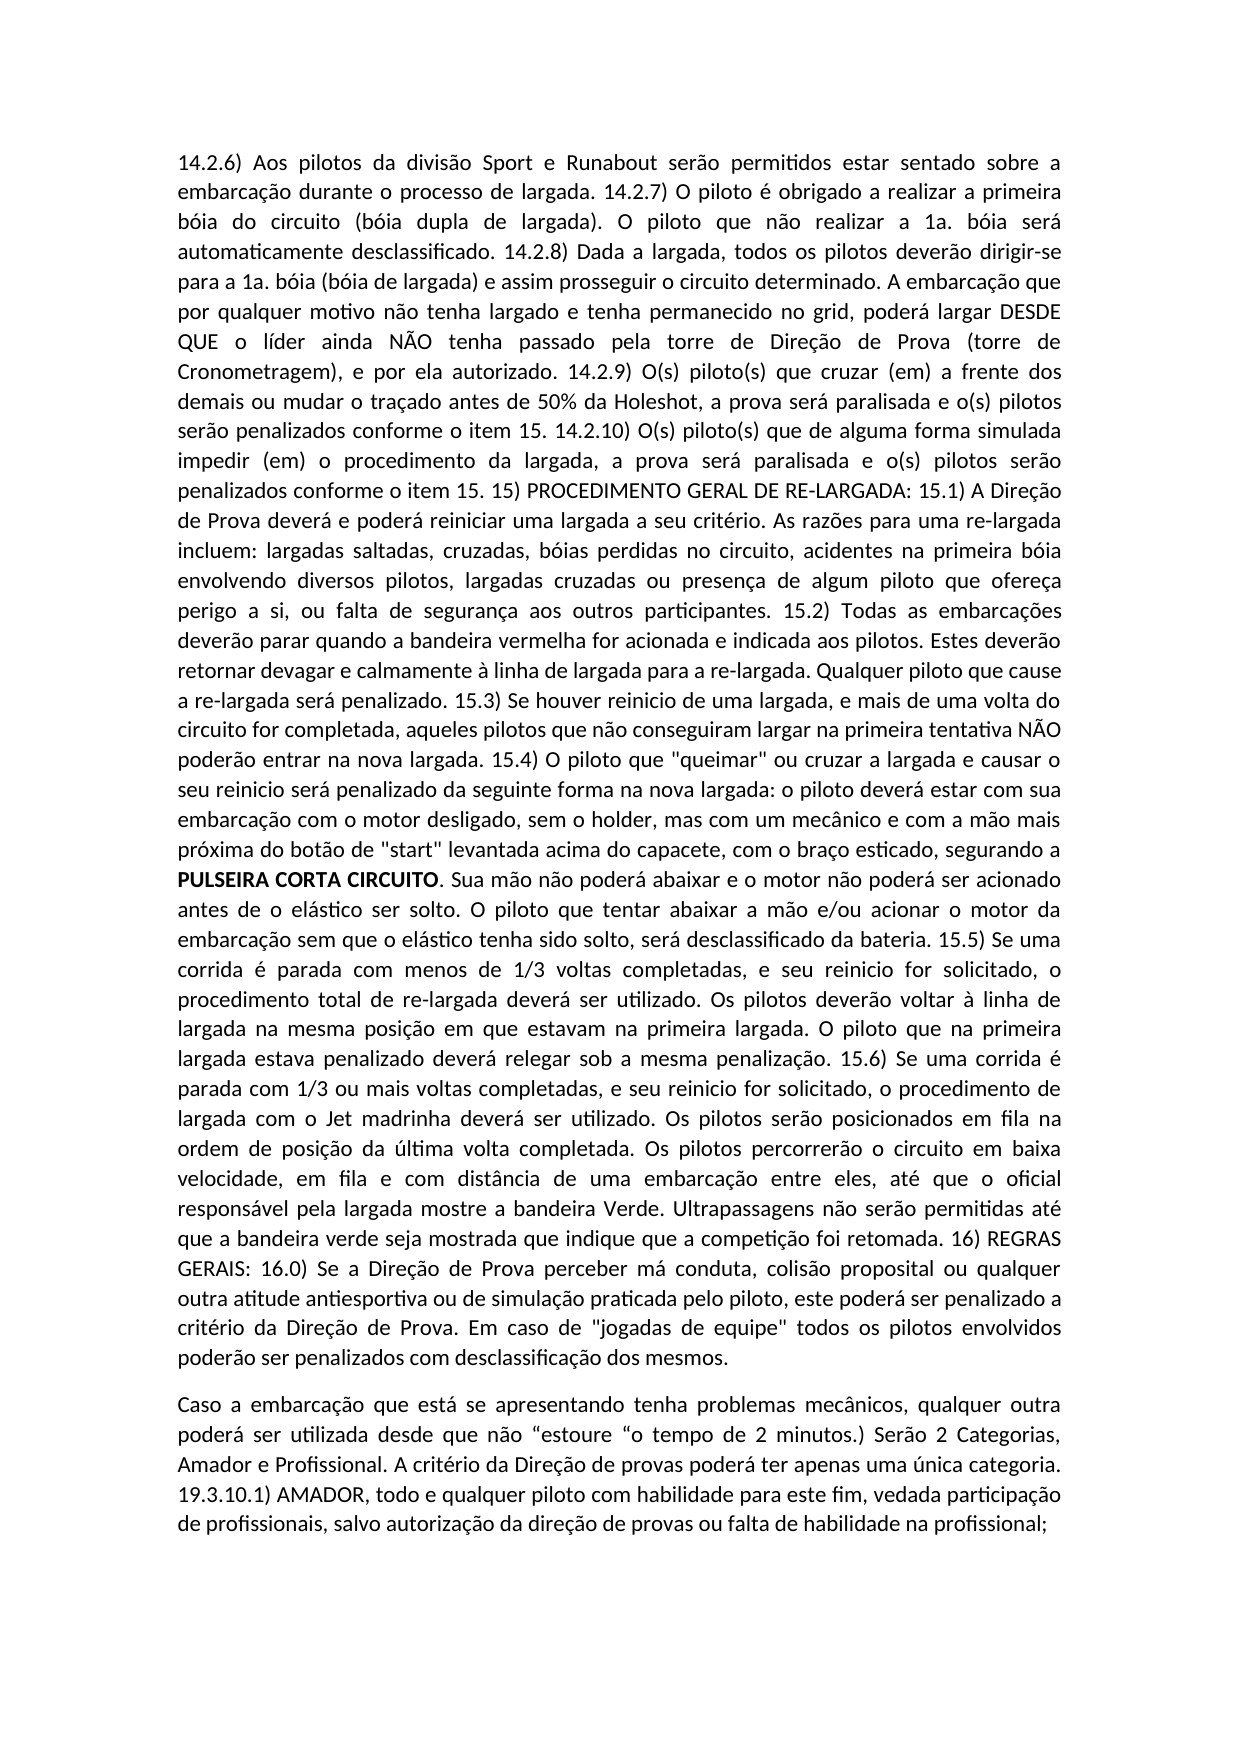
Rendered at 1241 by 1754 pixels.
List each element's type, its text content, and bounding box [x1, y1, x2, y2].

text 14.2.6) Aos pilotos da divisão Sport e Runabout serão permitidos estar sentado sobre a embarcação durante o processo de largada. 14.2.7) O piloto é obrigado a realizar a primeira bóia do circuito (bóia dupla de largada). O piloto que não realizar a 1a. bóia será automaticamente desclassificado. 14.2.8) Dada a largada, todos os pilotos deverão dirigir-se para a 1a. bóia (bóia de largada) e assim prosseguir o circuito determinado. A embarcação que por qualquer motivo não tenha largado e tenha permanecido no grid, poderá largar DESDE QUE o líder ainda NÃO tenha passado pela torre de Direção de Prova (torre de Cronometragem), e por ela autorizado. 14.2.9) O(s) piloto(s) que cruzar (em) a frente dos demais ou mudar o traçado antes de 50% da Holeshot, a prova será paralisada e o(s) pilotos serão penalizados conforme o item 15. 14.2.10) O(s) piloto(s) que de alguma forma simulada impedir (em) o procedimento da largada, a prova será paralisada e o(s) pilotos serão penalizados conforme o item 15. 15) PROCEDIMENTO GERAL DE RE-LARGADA: 15.1) A Direção de Prova deverá e poderá reiniciar uma largada a seu critério. As razões para uma re-largada incluem: largadas saltadas, cruzadas, bóias perdidas no circuito, acidentes na primeira bóia envolvendo diversos pilotos, largadas cruzadas ou presença de algum piloto que ofereça perigo a si, ou falta de segurança aos outros participantes. 15.2) Todas as embarcações deverão parar quando a bandeira vermelha for acionada e indicada aos pilotos. Estes deverão retornar devagar e calmamente à linha de largada para a re-largada. Qualquer piloto que cause a re-largada será penalizado. 15.3) Se houver reinicio de uma largada, e mais de uma volta do circuito for completada, aqueles pilotos que não conseguiram largar na primeira tentativa NÃO poderão entrar na nova largada. 15.4) O piloto que "queimar" ou cruzar a largada e causar o seu reinicio será penalizado da seguinte forma na nova largada: o piloto deverá estar com sua embarcação com o motor desligado, sem o holder, mas com um mecânico e com a mão mais próxima do botão de "start" levantada acima do capacete, com o braço esticado, segurando a PULSEIRA CORTA CIRCUITO. Sua mão não poderá abaixar e o motor não poderá ser acionado antes de o elástico ser solto. O piloto que tentar abaixar a mão e/ou acionar o motor da embarcação sem que o elástico tenha sido solto, será desclassificado da bateria. 15.5) Se uma corrida é parada com menos de 1/3 voltas completadas, e seu reinicio for solicitado, o procedimento total de re-largada deverá ser utilizado. Os pilotos deverão voltar à linha de largada na mesma posição em que estavam na primeira largada. O piloto que na primeira largada estava penalizado deverá relegar sob a mesma penalização. 15.6) Se uma corrida é parada com 1/3 ou mais voltas completadas, e seu reinicio for solicitado, o procedimento de largada com o Jet madrinha deverá ser utilizado. Os pilotos serão posicionados em fila na ordem de posição da última volta completada. Os pilotos percorrerão o circuito em baixa velocidade, em fila e com distância de uma embarcação entre eles, até que o oficial responsável pela largada mostre a bandeira Verde. Ultrapassagens não serão permitidas até que a bandeira verde seja mostrada que indique que a competição foi retomada. 16) REGRAS GERAIS: 16.0) Se a Direção de Prova perceber má conduta, colisão proposital ou qualquer outra atitude antiesportiva ou de simulação praticada pelo piloto, este poderá ser penalizado a critério da Direção de Prova. Em caso de "jogadas de equipe" todos os pilotos envolvidos poderão ser penalizados com desclassificação dos mesmos. [177, 148, 1063, 1371]
text Caso a embarcação que está se apresentando tenha problemas mecânicos, qualquer outra poderá ser utilizada desde que não “estoure “o tempo de 2 minutos.) Serão 2 Categorias, Amador e Profissional. A critério da Direção de provas poderá ter apenas uma única categoria. 19.3.10.1) AMADOR, todo e qualquer piloto com habilidade para este fim, vedada participação de profissionais, salvo autorização da direção de provas ou falta de habilidade na profissional; [177, 1390, 1063, 1538]
